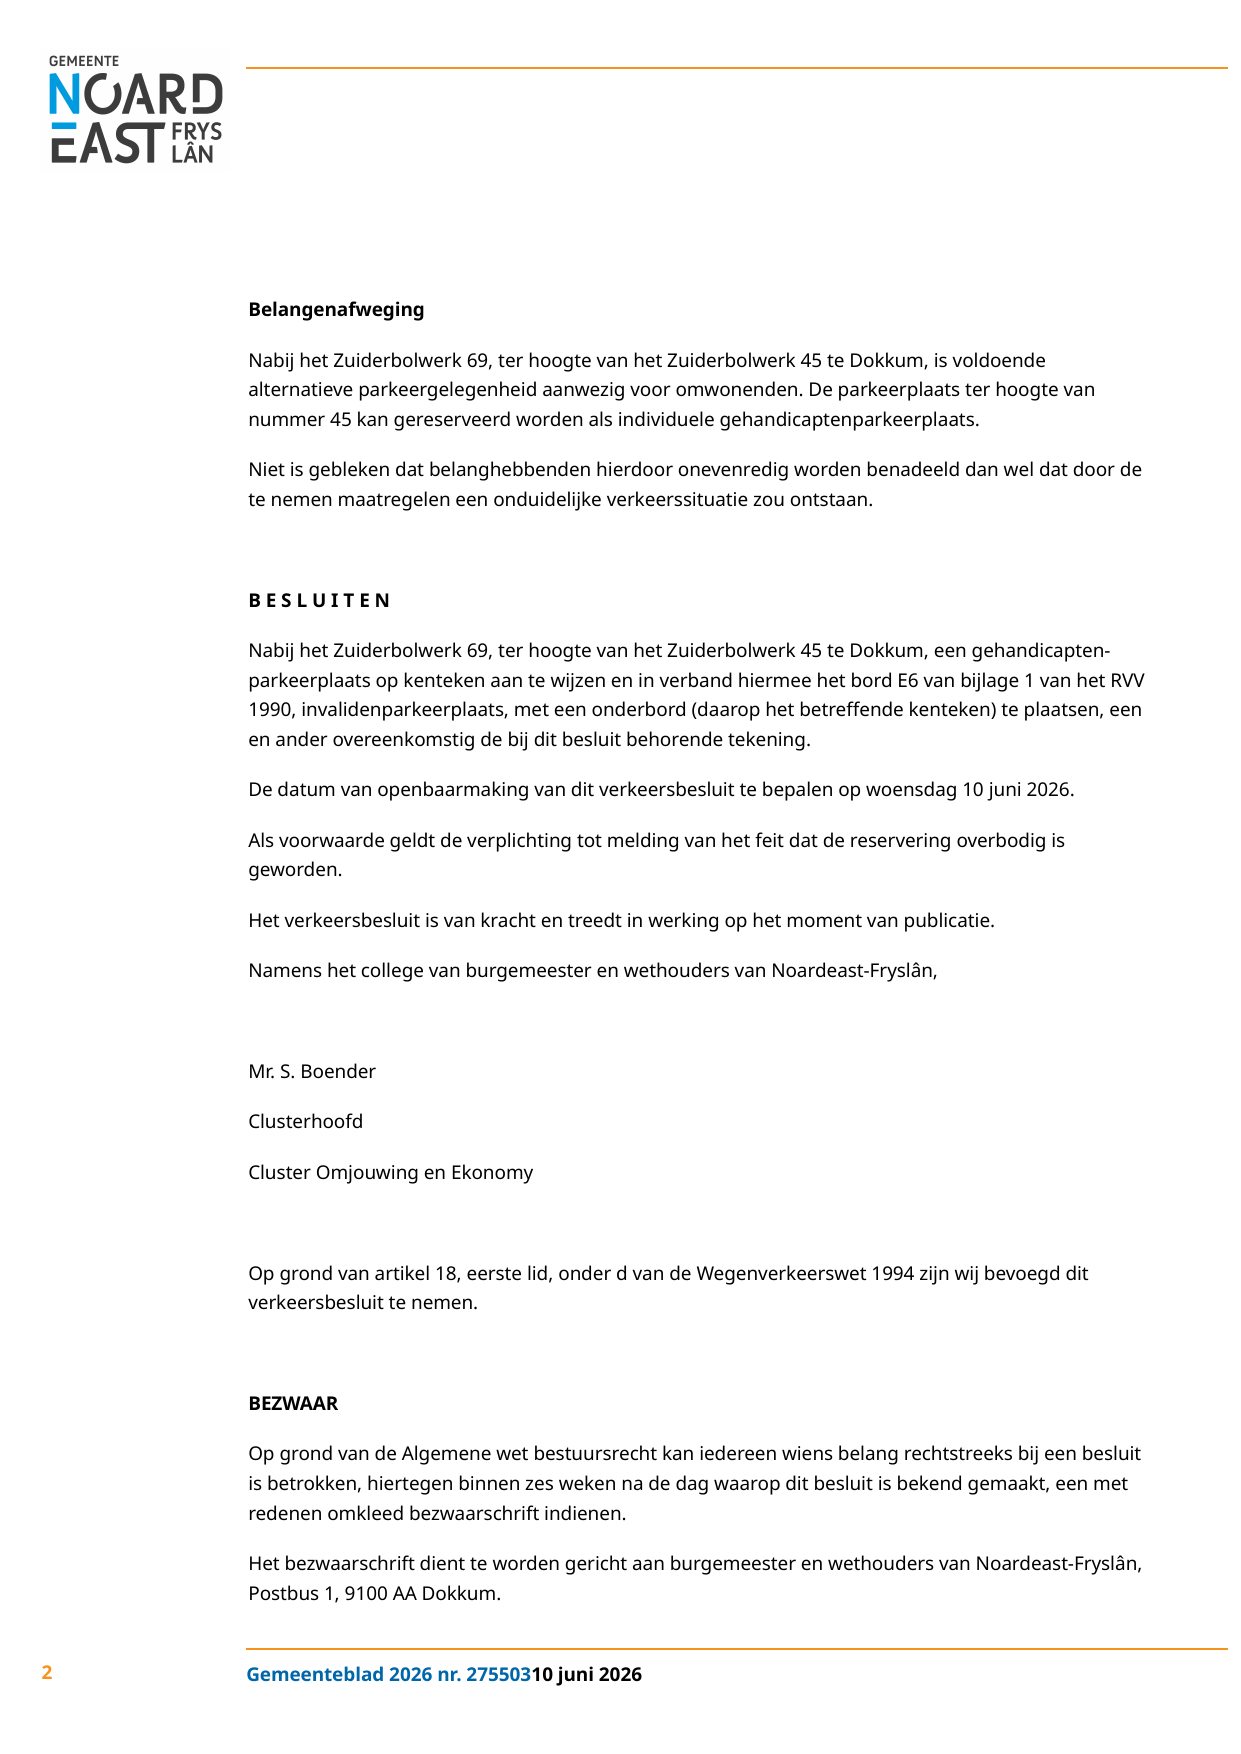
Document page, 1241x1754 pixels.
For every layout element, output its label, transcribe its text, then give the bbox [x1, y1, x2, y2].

text Op grond van artikel 18, eerste lid, onder d van de Wegenverkeerswet 1994 zijn wij bevoegd dit verkeersbesluit te nemen. [248, 1260, 1152, 1315]
text Nabij het Zuiderbolwerk 69, ter hoogte van het Zuiderbolwerk 45 te Dokkum, een gehandicapten-parkeerplaats op kenteken aan te wijzen en in verband hiermee het bord E6 van bijlage 1 van het RVV 1990, invalidenparkeerplaats, met een onderbord (daarop het betreffende kenteken) te plaatsen, een en ander overeenkomstig de bij dit besluit behorende tekening. [248, 637, 1152, 752]
text Mr. S. Boender [248, 1058, 1152, 1084]
text B E S L U I T E N [248, 587, 1152, 613]
text Cluster Omjouwing en Ekonomy [248, 1159, 1152, 1185]
text Het verkeersbesluit is van kracht en treedt in werking op het moment van publicatie. [248, 907, 1152, 933]
text Niet is gebleken dat belanghebbenden hierdoor onevenredig worden benadeeld dan wel dat door de te nemen maatregelen een onduidelijke verkeerssituatie zou ontstaan. [248, 456, 1152, 512]
text Clusterhoofd [248, 1108, 1152, 1134]
text Als voorwaarde geldt de verplichting tot melding van het feit dat de reservering overbodig is geworden. [248, 827, 1152, 882]
text Nabij het Zuiderbolwerk 69, ter hoogte van het Zuiderbolwerk 45 te Dokkum, is voldoende alternatieve parkeergelegenheid aanwezig voor omwonenden. De parkeerplaats ter hoogte van nummer 45 kan gereserveerd worden als individuele gehandicaptenparkeerplaats. [248, 347, 1152, 432]
text Namens het college van burgemeester en wethouders van Noardeast-Fryslân, [248, 957, 1152, 983]
text Het bezwaarschrift dient te worden gericht aan burgemeester en wethouders van Noardeast-Fryslân, Postbus 1, 9100 AA Dokkum. [248, 1550, 1152, 1606]
text BEZWAAR [248, 1390, 1152, 1416]
picture [41, 47, 231, 172]
text Belangenafweging [248, 296, 1152, 322]
text De datum van openbaarmaking van dit verkeersbesluit te bepalen op woensdag 10 juni 2026. [248, 776, 1152, 802]
text Op grond van de Algemene wet bestuursrecht kan iedereen wiens belang rechtstreeks bij een besluit is betrokken, hiertegen binnen zes weken na de dag waarop dit besluit is bekend gemaakt, een met redenen omkleed bezwaarschrift indienen. [248, 1441, 1152, 1526]
